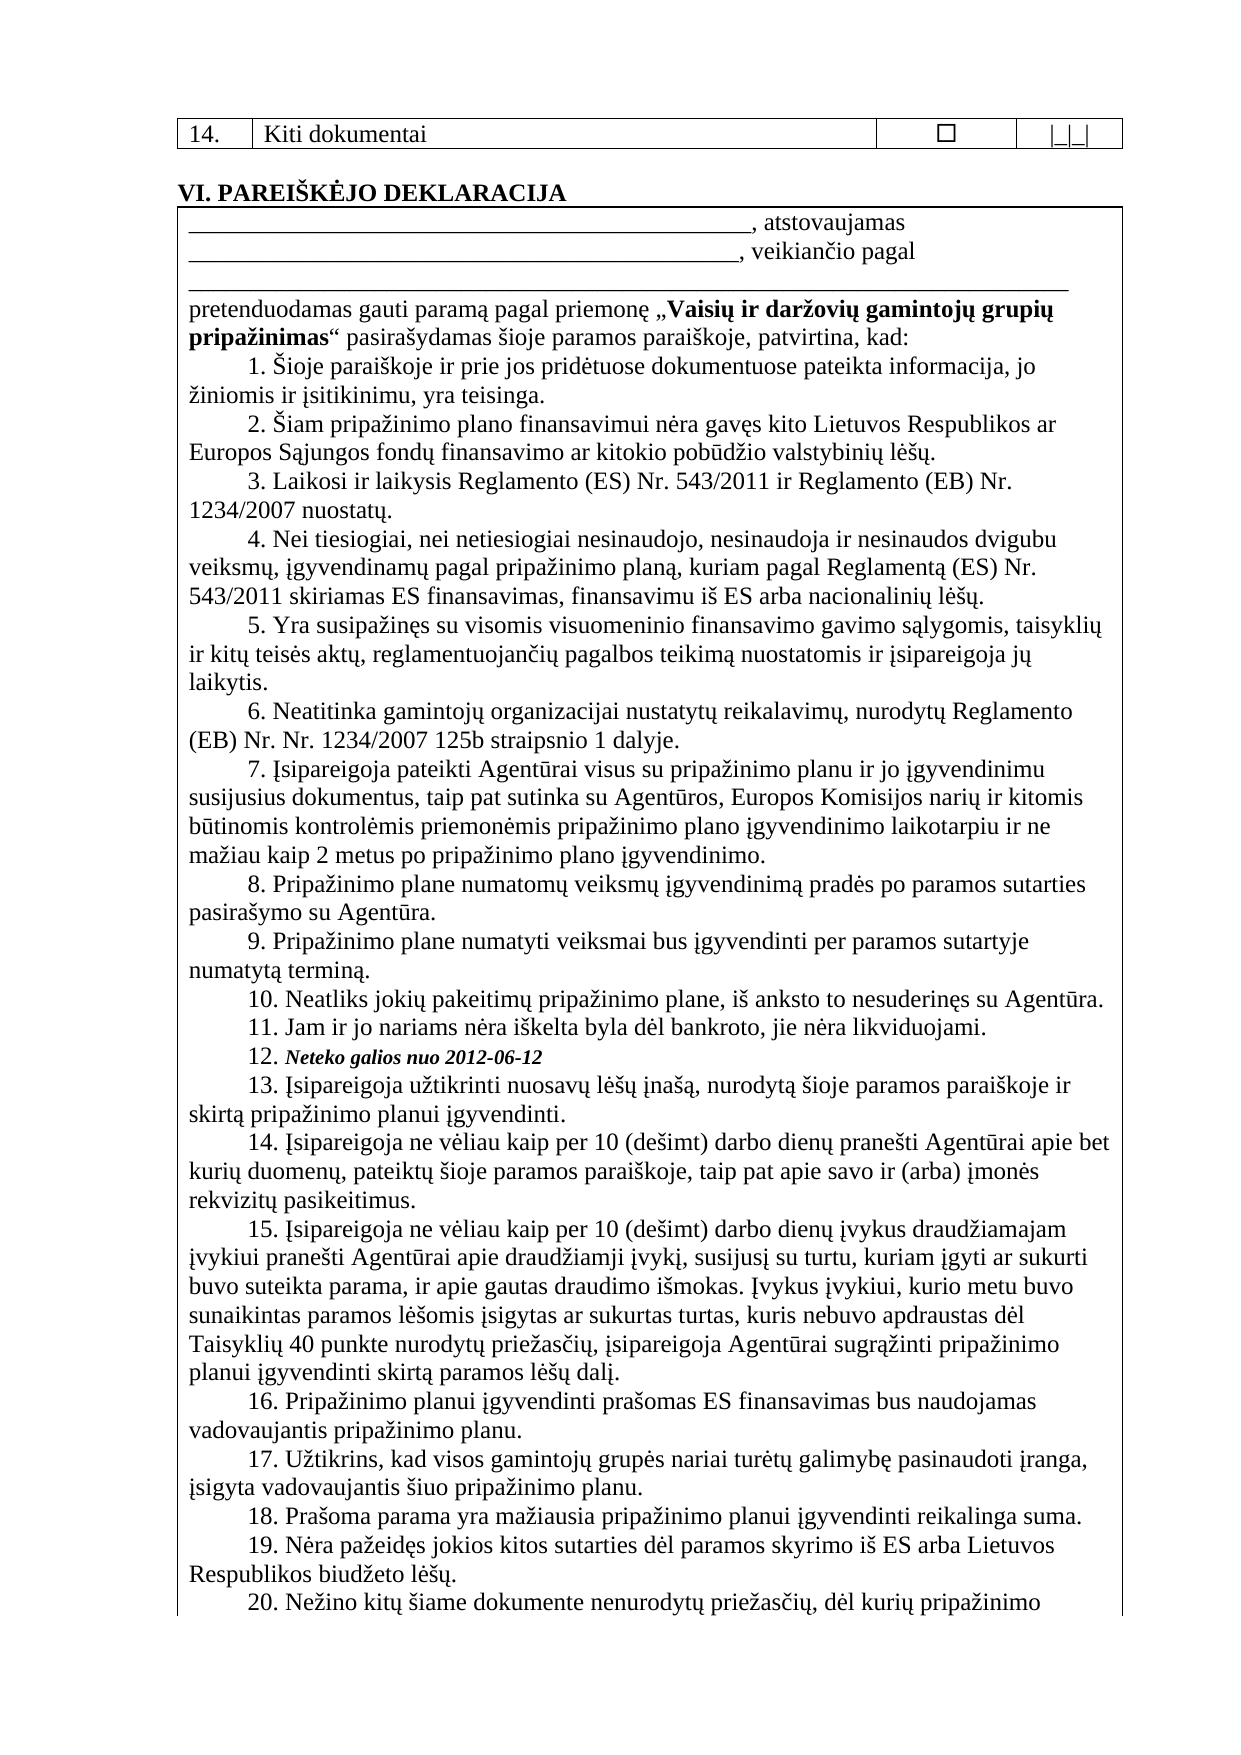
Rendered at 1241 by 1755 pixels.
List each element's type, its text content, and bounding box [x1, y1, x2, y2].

table_cell |_|_| [1017, 119, 1122, 148]
text VI. PAREIŠKĖJO DEKLARACIJA [177, 178, 1122, 206]
table_cell Kiti dokumentai [253, 119, 876, 148]
table_header _____________________________________________, atstovaujamas ____________________________________________, veikiančio pagal _ pretenduodamas gauti paramą pagal priemonę „Vaisių ir daržovių gamintojų grupių pripažinimas“ pasirašydamas šioje paramos paraiškoje, patvirtina, kad: 1. Šioje paraiškoje ir prie jos pridėtuose dokumentuose pateikta informacija, jo žiniomis ir įsitikinimu, yra teisinga. 2. Šiam pripažinimo plano finansavimui nėra gavęs kito Lietuvos Respublikos ar Europos Sąjungos fondų finansavimo ar kitokio pobūdžio valstybinių lėšų. 3. Laikosi ir laikysis Reglamento (ES) Nr. 543/2011 ir Reglamento (EB) Nr. 1234/2007 nuostatų. 4. Nei tiesiogiai, nei netiesiogiai nesinaudojo, nesinaudoja ir nesinaudos dvigubu veiksmų, įgyvendinamų pagal pripažinimo planą, kuriam pagal Reglamentą (ES) Nr. 543/2011 skiriamas ES finansavimas, finansavimu iš ES arba nacionalinių lėšų. 5. Yra susipažinęs su visomis visuomeninio finansavimo gavimo sąlygomis, taisyklių ir kitų teisės aktų, reglamentuojančių pagalbos teikimą nuostatomis ir įsipareigoja jų laikytis. 6. Neatitinka gamintojų organizacijai nustatytų reikalavimų, nurodytų Reglamento (EB) Nr. Nr. 1234/2007 125b straipsnio 1 dalyje. 7. Įsipareigoja pateikti Agentūrai visus su pripažinimo planu ir jo įgyvendinimu susijusius dokumentus, taip pat sutinka su Agentūros, Europos Komisijos narių ir kitomis būtinomis kontrolėmis priemonėmis pripažinimo plano įgyvendinimo laikotarpiu ir ne mažiau kaip 2 metus po pripažinimo plano įgyvendinimo. 8. Pripažinimo plane numatomų veiksmų įgyvendinimą pradės po paramos sutarties pasirašymo su Agentūra. 9. Pripažinimo plane numatyti veiksmai bus įgyvendinti per paramos sutartyje numatytą terminą. 10. Neatliks jokių pakeitimų pripažinimo plane, iš anksto to nesuderinęs su Agentūra. 11. Jam ir jo nariams nėra iškelta byla dėl bankroto, jie nėra likviduojami. 12. Neteko galios nuo 2012-06-12 13. Įsipareigoja užtikrinti nuosavų lėšų įnašą, nurodytą šioje paramos paraiškoje ir skirtą pripažinimo planui įgyvendinti. 14. Įsipareigoja ne vėliau kaip per 10 (dešimt) darbo dienų pranešti Agentūrai apie bet kurių duomenų, pateiktų šioje paramos paraiškoje, taip pat apie savo ir (arba) įmonės rekvizitų pasikeitimus. 15. Įsipareigoja ne vėliau kaip per 10 (dešimt) darbo dienų įvykus draudžiamajam įvykiui pranešti Agentūrai apie draudžiamji įvykį, susijusį su turtu, kuriam įgyti ar sukurti buvo suteikta parama, ir apie gautas draudimo išmokas. Įvykus įvykiui, kurio metu buvo sunaikintas paramos lėšomis įsigytas ar sukurtas turtas, kuris nebuvo apdraustas dėl Taisyklių 40 punkte nurodytų priežasčių, įsipareigoja Agentūrai sugrąžinti pripažinimo planui įgyvendinti skirtą paramos lėšų dalį. 16. Pripažinimo planui įgyvendinti prašomas ES finansavimas bus naudojamas vadovaujantis pripažinimo planu. 17. Užtikrins, kad visos gamintojų grupės nariai turėtų galimybę pasinaudoti įranga, įsigyta vadovaujantis šiuo pripažinimo planu. 18. Prašoma parama yra mažiausia pripažinimo planui įgyvendinti reikalinga suma. 19. Nėra pažeidęs jokios kitos sutarties dėl paramos skyrimo iš ES arba Lietuvos Respublikos biudžeto lėšų. 20. Nežino kitų šiame dokumente nenurodytų priežasčių, dėl kurių pripažinimo planas negalėtų būti įgyvendintas ar jo įgyvendinimas būtų atidedamas, arba dėl kurių pripažinimo planas nebūtų įgyvendintas nustatytu laikotarpiu. 21. Žino, kad paraiška gali būti atmesta, jeigu joje pateikti ne visi prašomi duomenys (įskaitant šią deklaraciją). 22. Sutinka, kad tinkamumas gauti paramą bus vertinamas pagal pateiktus ir atitinkamais dokumentais pagrįstus duomenis bei viešuosiuose registruose esančius duomenis. 23. Žino, kad Taisyklių 5 punkte nurodytus kriterijus turi atitikti visą pripažinimo plano įgyvendinimo laikotarpį. Yra informuotas, kad duomenys apie gaunamą (gautą) paramą bus viešinami visuomenės informavimo tikslais, taip pat gali būti perduoti audito ir tyrimų institucijoms siekiant apsaugoti ES finansinius interesus ES ir Lietuvos Respublikos teisės aktuose nustatyta tvarka. 24. Sutinka, kad informacija apie pateiktą paraišką, nurodant pareiškėjo pavadinimą, pripažinimo plano pavadinimą, paraiškos kodą ir prašomą paramos sumą, būtų skelbiama Agentūros interneto svetainėje ir visa su šiuo pripažinimo planu susijusi informacija būtų naudojama statistikos, vertinimo bei tyrimų tikslais. 25. Įsipareigoja, gavus Agentūros sprendimą dėl paramos neskyrimo, paramos išmokėjimo sustabdymo, paramos sumažinimo, dėl paramos mokėjimo nutraukimo ir (arba) reikalavimo grąžinti paramos lėšas ar jų dalį, per sprendime nustatytą terminą įvykdyti sprendime išvardytus reikalavimus ir (arba) grąžinti paramos lėšas į sprendime nurodytą sąskaitą, o apie reikalavimų įvykdymą raštu informuoti Agentūrą. 26. Žino, kad gavus pranešimą dėl klaidingai išmokėtos paramos ar jos dalies grąžinimo Agentūrai, jam gali būti pradėti skaičiuoti delspinigiai iki bus grąžinta klaidingai išmokėta paramos suma ar jos dalis. 27. Žino, kad Agentūra gali patikrinti pateiktus duomenis ir atlikti patikrą vietoje, gauti papildomos informacijos apie paraišką, ir su ja susijusią veiklą. Pateiktus duomenis kontrolės tikslams gali panaudoti ir kitos Lietuvos Respublikos ir Europos Sąjungos institucijos. 28. Yra informuotas, kad turi teisę žinoti apie įmonės duomenų tvarkymą, susipažinti su tvarkomais įmonės duomenimis ir kaip jie yra tvarkomi, reikalauti ištaisyti, sunaikinti įmonės duomenis arba sustabdyti įmonės duomenų tvarkymo veiksmus, kai duomenys tvarkomi nesilaikant ES ir Lietuvos Respublikos teisės aktų nuostatų. Yra informuota, kad duomenų valdytoja yra Agentūra. 29. Žino, kad jei netinkamai vykdys pripažinimo planą pagal šią paramos paraišką ar kitaip pažeis teisės aktų, reglamentuojančių paramos teikimą ir administravimą, reikalavimus, jam gali būti taikomos teisės aktų numatytos sankcijos. 30. Esu informuotas, kad duomenys apie gautą paramą bus viešinami visuomenės informavimo tikslais, taip pat gali būti perduoti audito ir tyrimų institucijoms, siekiant apsaugoti Europos Bendrijos finansinius interesus, Europos Sąjungos ir Lietuvos Respublikos teisės aktų nustatyta tvarka [178, 208, 1122, 1616]
table_cell 14. [178, 119, 252, 148]
table_cell [] [877, 119, 1016, 148]
